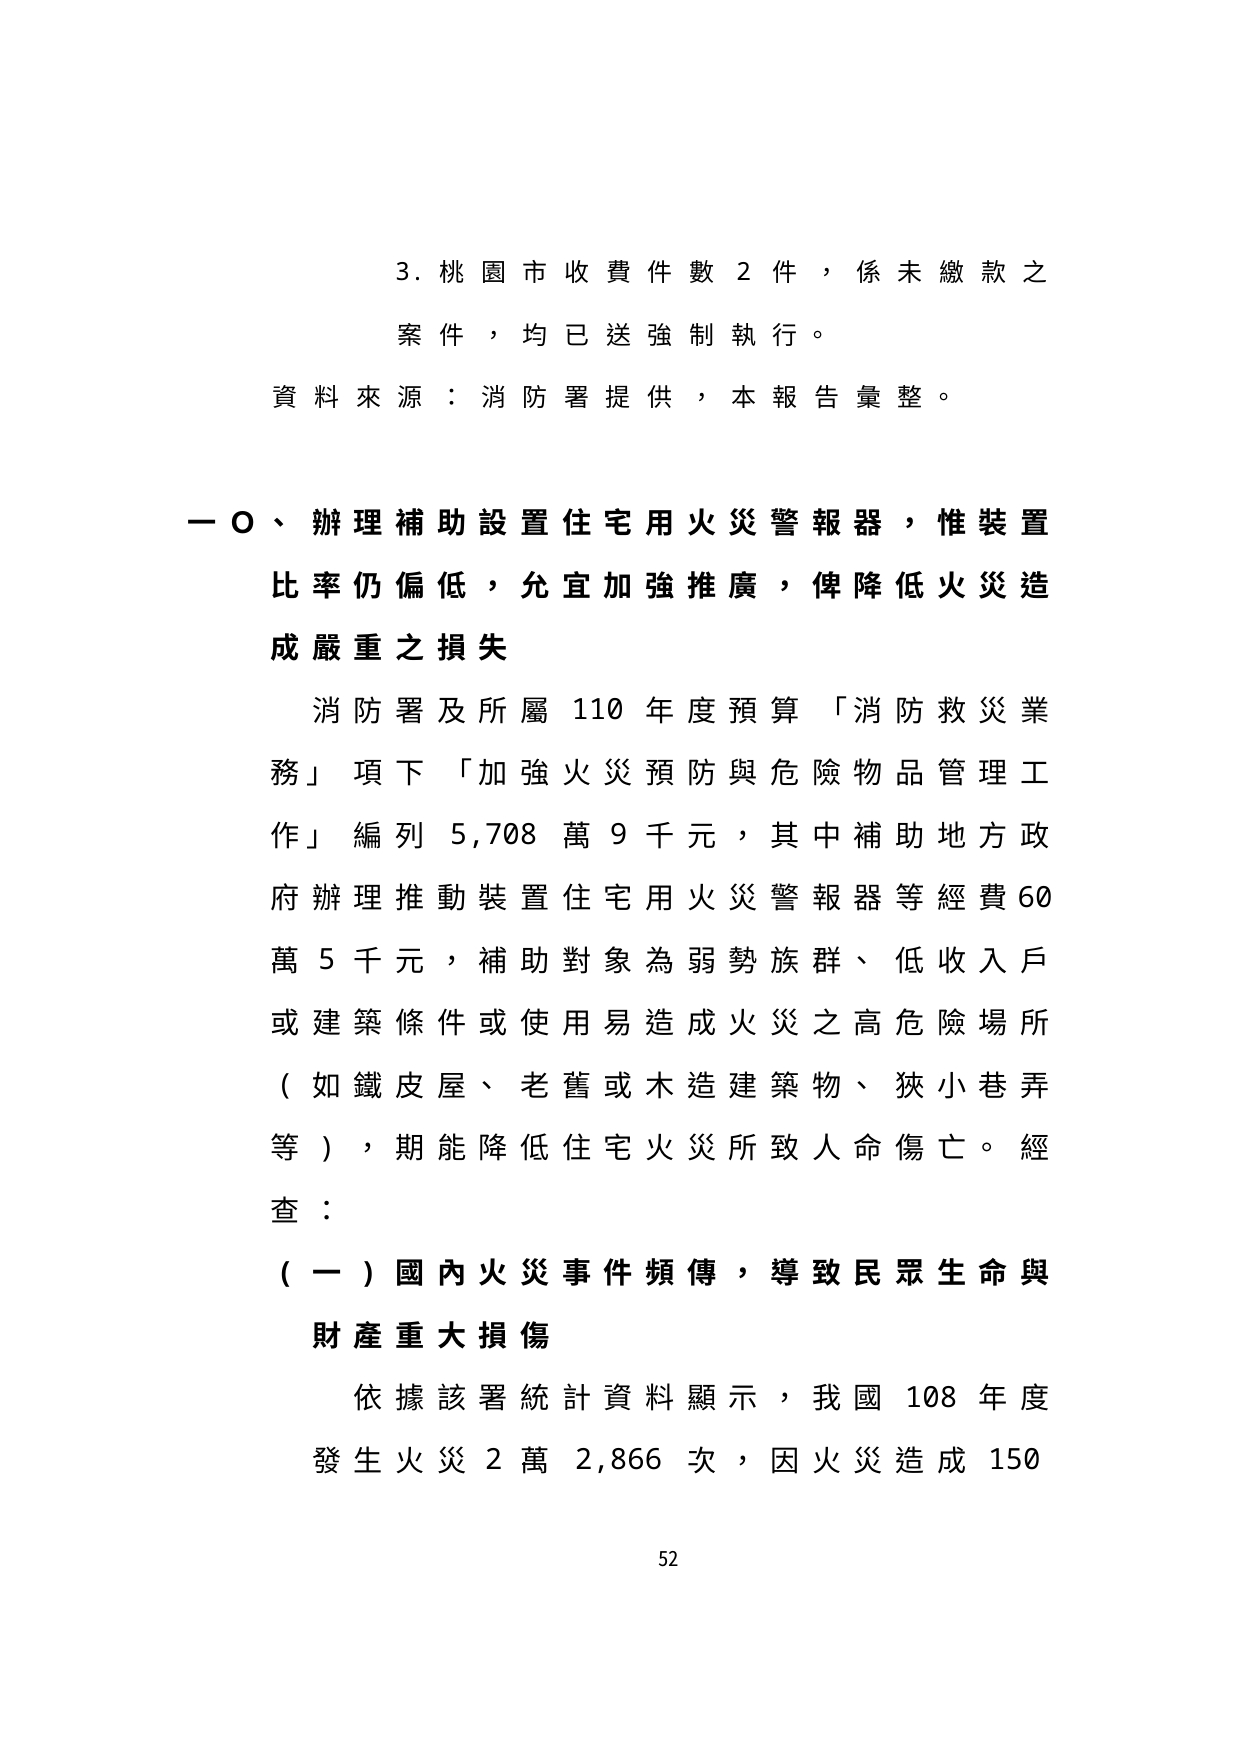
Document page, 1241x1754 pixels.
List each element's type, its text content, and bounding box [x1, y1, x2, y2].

text (一)國內火災事件頻傳，導致民眾生命與財產重大損傷 [240, 1229, 1056, 1354]
text 資料來源：消防署提供，本報告彙整。 [239, 354, 1056, 417]
text 消防署及所屬110年度預算「消防救災業務」項下「加強火災預防與危險物品管理工作」編列5,708萬9千元，其中補助地方政府辦理推動裝置住宅用火災警報器等經費60萬5千元，補助對象為弱勢族群、低收入戶或建築條件或使用易造成火災之高危險場所(如鐵皮屋、老舊或木造建築物、狹小巷弄等)，期能降低住宅火災所致人命傷亡。經查： [240, 667, 1056, 1229]
text 依據該署統計資料顯示，我國108年度發生火災2萬2,866次，因火災造成150 [269, 1354, 1056, 1479]
text 一Ｏ、辦理補助設置住宅用火災警報器，惟裝置比率仍偏低，允宜加強推廣，俾降低火災造成嚴重之損失 [181, 479, 1056, 667]
text 3.桃園市收費件數2件，係未繳款之案件，均已送強制執行。 [358, 229, 1056, 354]
